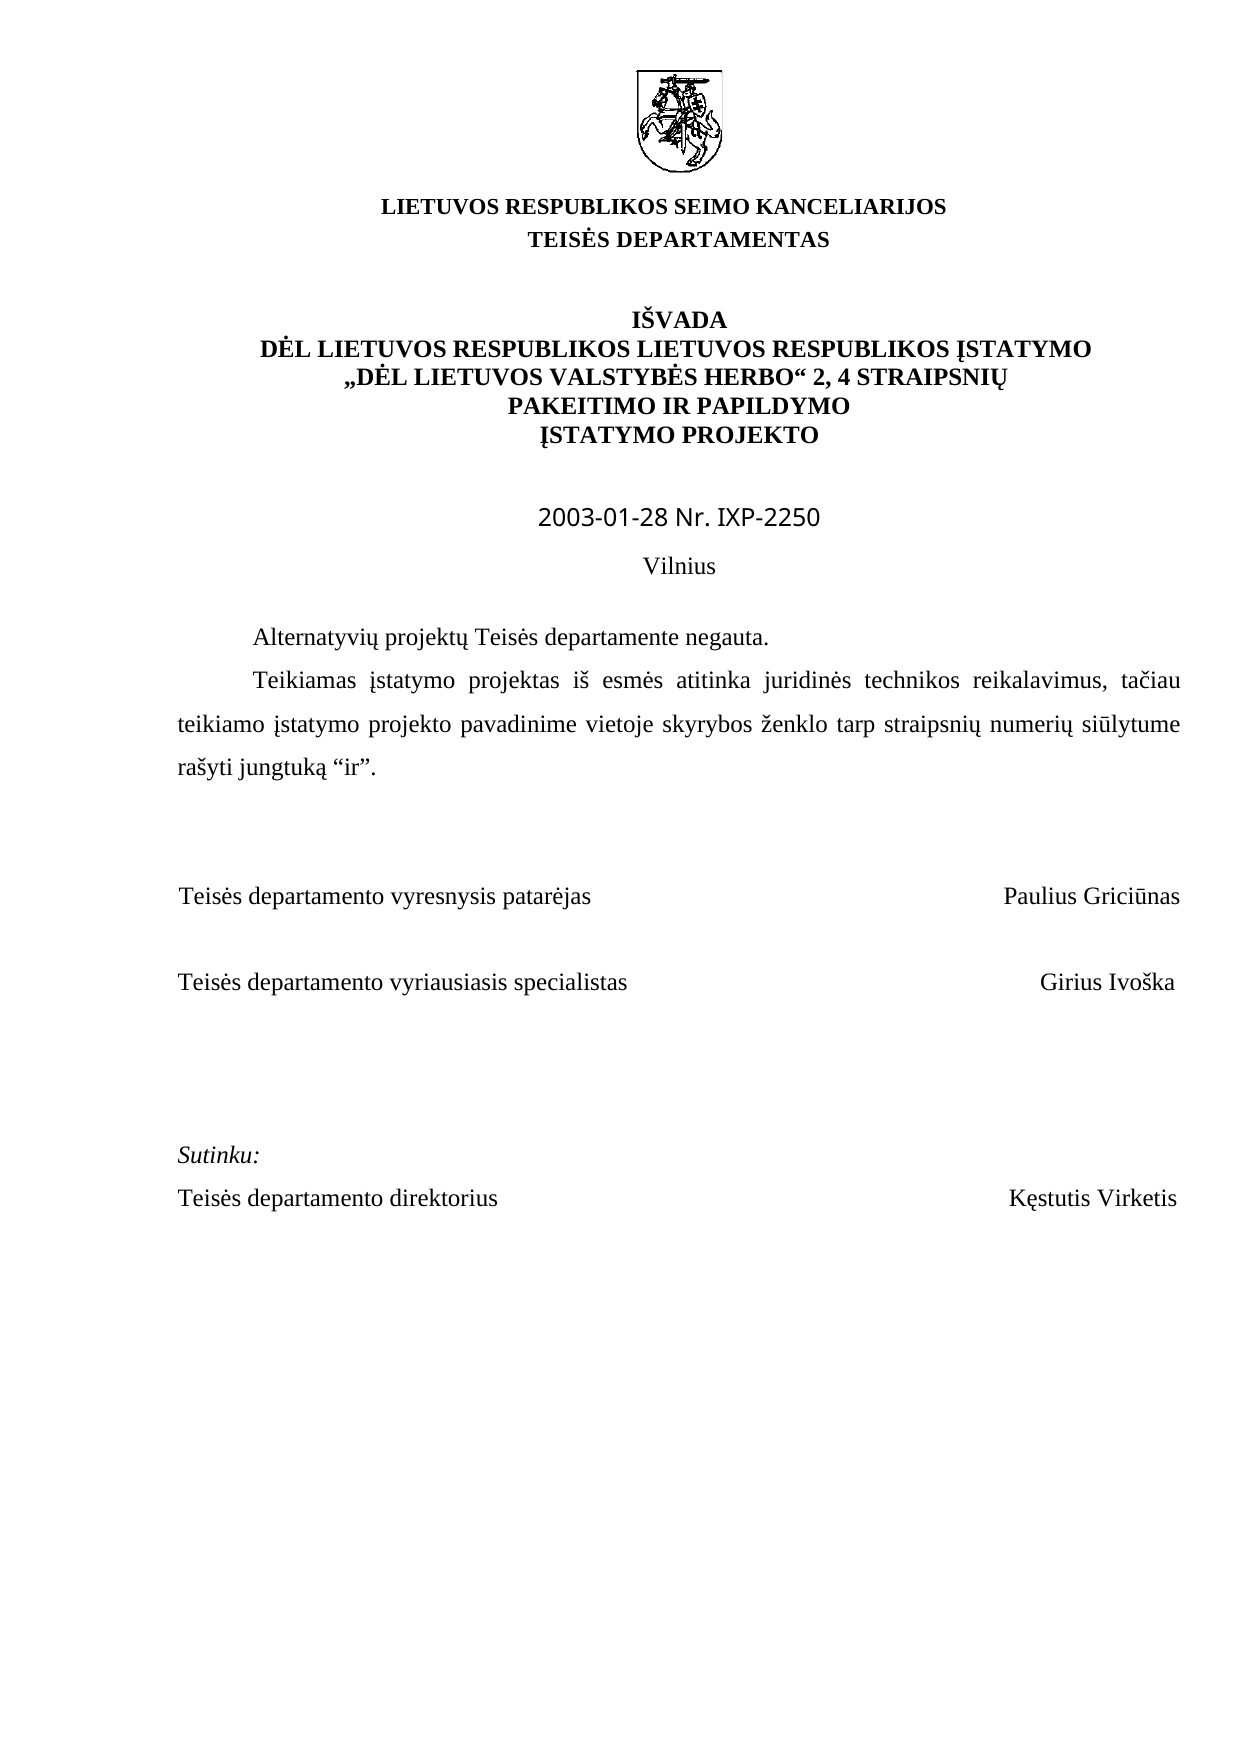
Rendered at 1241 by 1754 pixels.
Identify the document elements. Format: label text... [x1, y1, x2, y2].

subtitle Teisės departamento vyriausiasis specialistas Girius Ivoška [177, 967, 1181, 996]
text IŠVADA [177, 305, 1181, 334]
text ĮSTATYMO PROJEKTO [177, 420, 1181, 449]
text LIETUVOS RESPUBLIKOS SEIMO KANCELIARIJOS [177, 193, 1151, 219]
text 2003-01-28 Nr. IXP-2250 [177, 500, 1181, 534]
text „DĖL LIETUVOS VALSTYBĖS HERBO“ 2, 4 STRAIPSNIŲ [177, 362, 1181, 391]
text PAKEITIMO IR PAPILDYMO [177, 391, 1181, 420]
subtitle DĖL LIETUVOS RESPUBLIKOS LIETUVOS RESPUBLIKOS ĮSTATYMO [177, 334, 1181, 362]
text Teikiamas įstatymo projektas iš esmės atitinka juridinės technikos reikalavimus, tačiau teikiamo įstatymo projekto pavadinime vietoje skyrybos ženklo tarp straipsnių numerių siūlytume rašyti jungtuką “ir”. [177, 666, 1181, 781]
text Sutinku: [177, 1140, 1181, 1169]
subtitle Vilnius [177, 551, 1181, 579]
subtitle Teisės departamento vyresnysis patarėjas Paulius Griciūnas [177, 881, 1181, 910]
text TEISĖS DEPARTAMENTAS [177, 226, 1180, 252]
text Alternatyvių projektų Teisės departamente negauta. [177, 622, 1181, 651]
text Teisės departamento direktorius Kęstutis Virketis [177, 1183, 1181, 1212]
